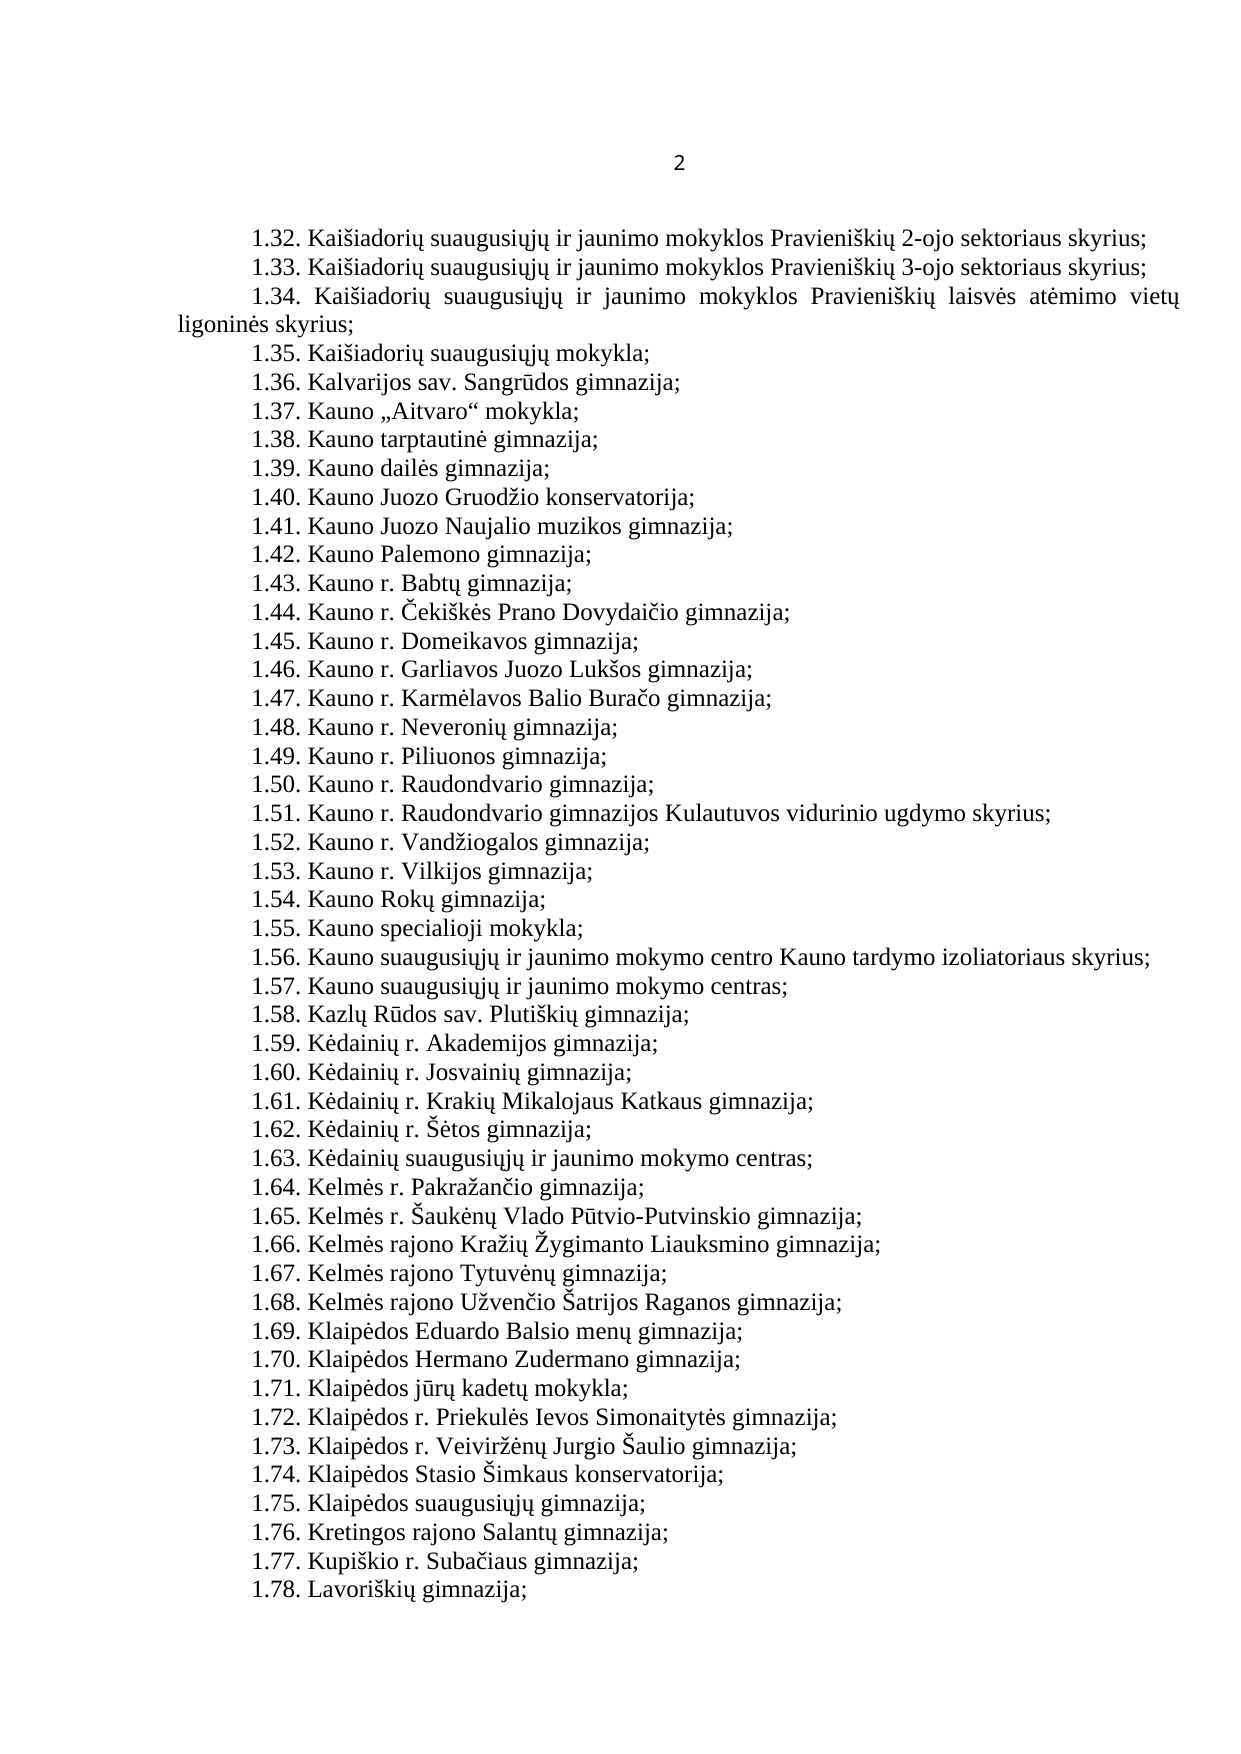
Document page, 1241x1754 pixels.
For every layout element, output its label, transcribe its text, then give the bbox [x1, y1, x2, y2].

text 1.54. Kauno Rokų gimnazija; [177, 884, 1181, 913]
text 1.75. Klaipėdos suaugusiųjų gimnazija; [177, 1488, 1181, 1517]
text 1.53. Kauno r. Vilkijos gimnazija; [177, 856, 1181, 884]
text 1.70. Klaipėdos Hermano Zudermano gimnazija; [177, 1344, 1181, 1373]
text 1.43. Kauno r. Babtų gimnazija; [177, 568, 1181, 597]
text 1.46. Kauno r. Garliavos Juozo Lukšos gimnazija; [177, 654, 1181, 683]
text 1.76. Kretingos rajono Salantų gimnazija; [177, 1517, 1181, 1546]
text 1.66. Kelmės rajono Kražių Žygimanto Liauksmino gimnazija; [177, 1229, 1181, 1258]
text 1.55. Kauno specialioji mokykla; [177, 913, 1181, 942]
text 1.49. Kauno r. Piliuonos gimnazija; [177, 741, 1181, 769]
text 1.67. Kelmės rajono Tytuvėnų gimnazija; [177, 1258, 1181, 1287]
text 1.52. Kauno r. Vandžiogalos gimnazija; [177, 827, 1181, 856]
text 1.68. Kelmės rajono Užvenčio Šatrijos Raganos gimnazija; [177, 1287, 1181, 1316]
text 1.62. Kėdainių r. Šėtos gimnazija; [177, 1114, 1181, 1143]
text 1.42. Kauno Palemono gimnazija; [177, 539, 1181, 568]
text 1.40. Kauno Juozo Gruodžio konservatorija; [177, 482, 1181, 511]
text 1.45. Kauno r. Domeikavos gimnazija; [177, 626, 1181, 654]
text 1.58. Kazlų Rūdos sav. Plutiškių gimnazija; [177, 999, 1181, 1028]
text 1.77. Kupiškio r. Subačiaus gimnazija; [177, 1546, 1181, 1574]
text 1.38. Kauno tarptautinė gimnazija; [177, 424, 1181, 453]
text 1.59. Kėdainių r. Akademijos gimnazija; [177, 1028, 1181, 1057]
text 1.65. Kelmės r. Šaukėnų Vlado Pūtvio-Putvinskio gimnazija; [177, 1201, 1181, 1229]
text 1.37. Kauno „Aitvaro“ mokykla; [177, 396, 1181, 424]
text 1.72. Klaipėdos r. Priekulės Ievos Simonaitytės gimnazija; [177, 1402, 1181, 1431]
text 1.74. Klaipėdos Stasio Šimkaus konservatorija; [177, 1459, 1181, 1488]
text 1.71. Klaipėdos jūrų kadetų mokykla; [177, 1373, 1181, 1402]
text 1.51. Kauno r. Raudondvario gimnazijos Kulautuvos vidurinio ugdymo skyrius; [177, 798, 1181, 827]
text 1.64. Kelmės r. Pakražančio gimnazija; [177, 1172, 1181, 1201]
text 1.48. Kauno r. Neveronių gimnazija; [177, 712, 1181, 741]
text 1.33. Kaišiadorių suaugusiųjų ir jaunimo mokyklos Pravieniškių 3-ojo sektoriaus skyrius; [177, 252, 1181, 281]
text 1.32. Kaišiadorių suaugusiųjų ir jaunimo mokyklos Pravieniškių 2-ojo sektoriaus skyrius; [177, 223, 1181, 252]
text 1.47. Kauno r. Karmėlavos Balio Buračo gimnazija; [177, 683, 1181, 712]
text 1.36. Kalvarijos sav. Sangrūdos gimnazija; [177, 367, 1181, 396]
text 1.34. Kaišiadorių suaugusiųjų ir jaunimo mokyklos Pravieniškių laisvės atėmimo vietų ligoninės skyrius; [177, 281, 1181, 338]
text 1.60. Kėdainių r. Josvainių gimnazija; [177, 1057, 1181, 1086]
text 1.61. Kėdainių r. Krakių Mikalojaus Katkaus gimnazija; [177, 1086, 1181, 1114]
text 1.78. Lavoriškių gimnazija; [177, 1574, 1181, 1603]
text 1.44. Kauno r. Čekiškės Prano Dovydaičio gimnazija; [177, 597, 1181, 626]
text 1.41. Kauno Juozo Naujalio muzikos gimnazija; [177, 511, 1181, 539]
text 1.69. Klaipėdos Eduardo Balsio menų gimnazija; [177, 1316, 1181, 1344]
text 1.50. Kauno r. Raudondvario gimnazija; [177, 769, 1181, 798]
text 1.73. Klaipėdos r. Veiviržėnų Jurgio Šaulio gimnazija; [177, 1431, 1181, 1459]
text 1.56. Kauno suaugusiųjų ir jaunimo mokymo centro Kauno tardymo izoliatoriaus skyrius; [177, 942, 1181, 971]
text 1.57. Kauno suaugusiųjų ir jaunimo mokymo centras; [177, 971, 1181, 999]
text 1.63. Kėdainių suaugusiųjų ir jaunimo mokymo centras; [177, 1143, 1181, 1172]
text 1.39. Kauno dailės gimnazija; [177, 453, 1181, 482]
text 1.35. Kaišiadorių suaugusiųjų mokykla; [177, 338, 1181, 367]
